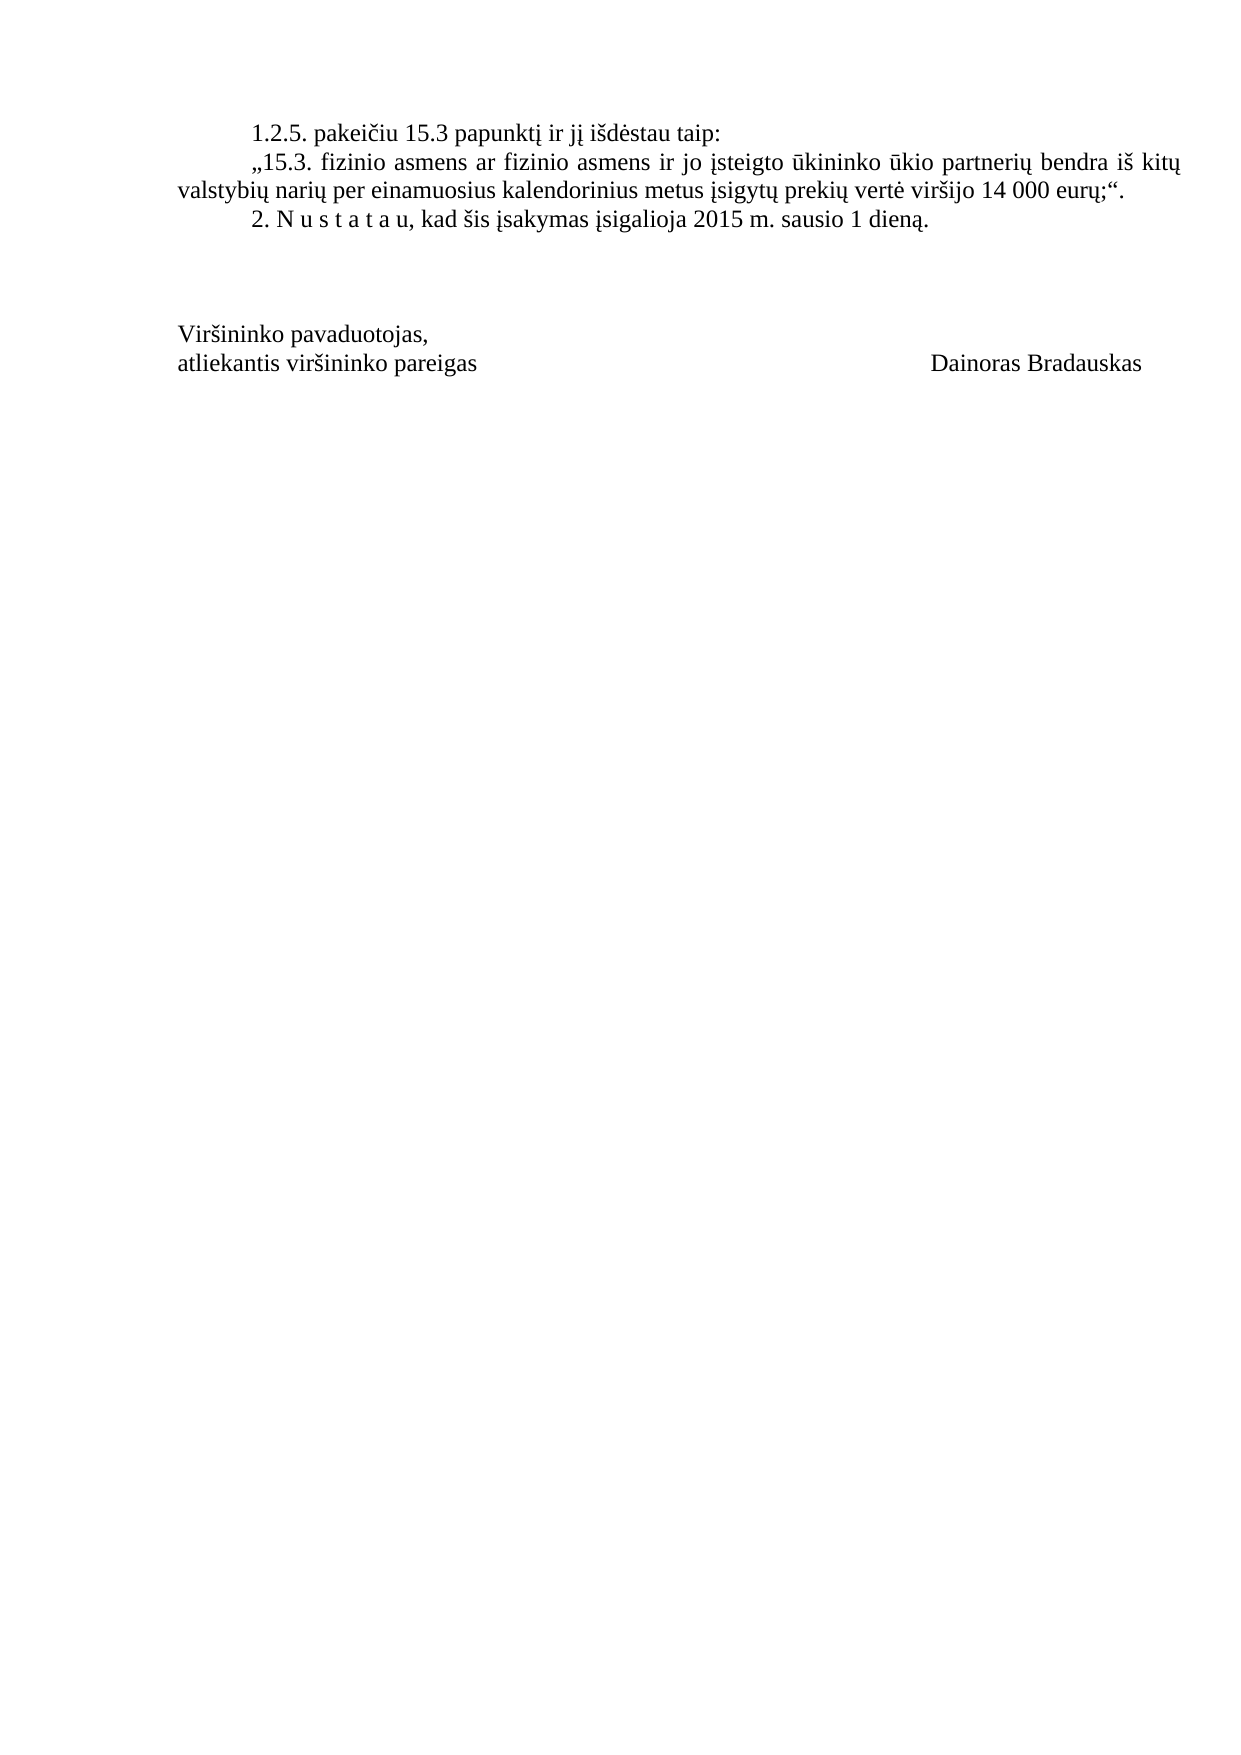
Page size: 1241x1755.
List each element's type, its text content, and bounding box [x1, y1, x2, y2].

text 2. N u s t a t a u, kad šis įsakymas įsigalioja 2015 m. sausio 1 dieną. [177, 204, 1181, 233]
text atliekantis viršininko pareigas Dainoras Bradauskas [177, 348, 1181, 377]
text 1.2.5. pakeičiu 15.3 papunktį ir jį išdėstau taip: [177, 118, 1181, 147]
text Viršininko pavaduotojas, [177, 319, 1181, 348]
text „15.3. fizinio asmens ar fizinio asmens ir jo įsteigto ūkininko ūkio partnerių bendra iš kitų valstybių narių per einamuosius kalendorinius metus įsigytų prekių vertė viršijo 14 000 eurų;“. [177, 147, 1181, 204]
